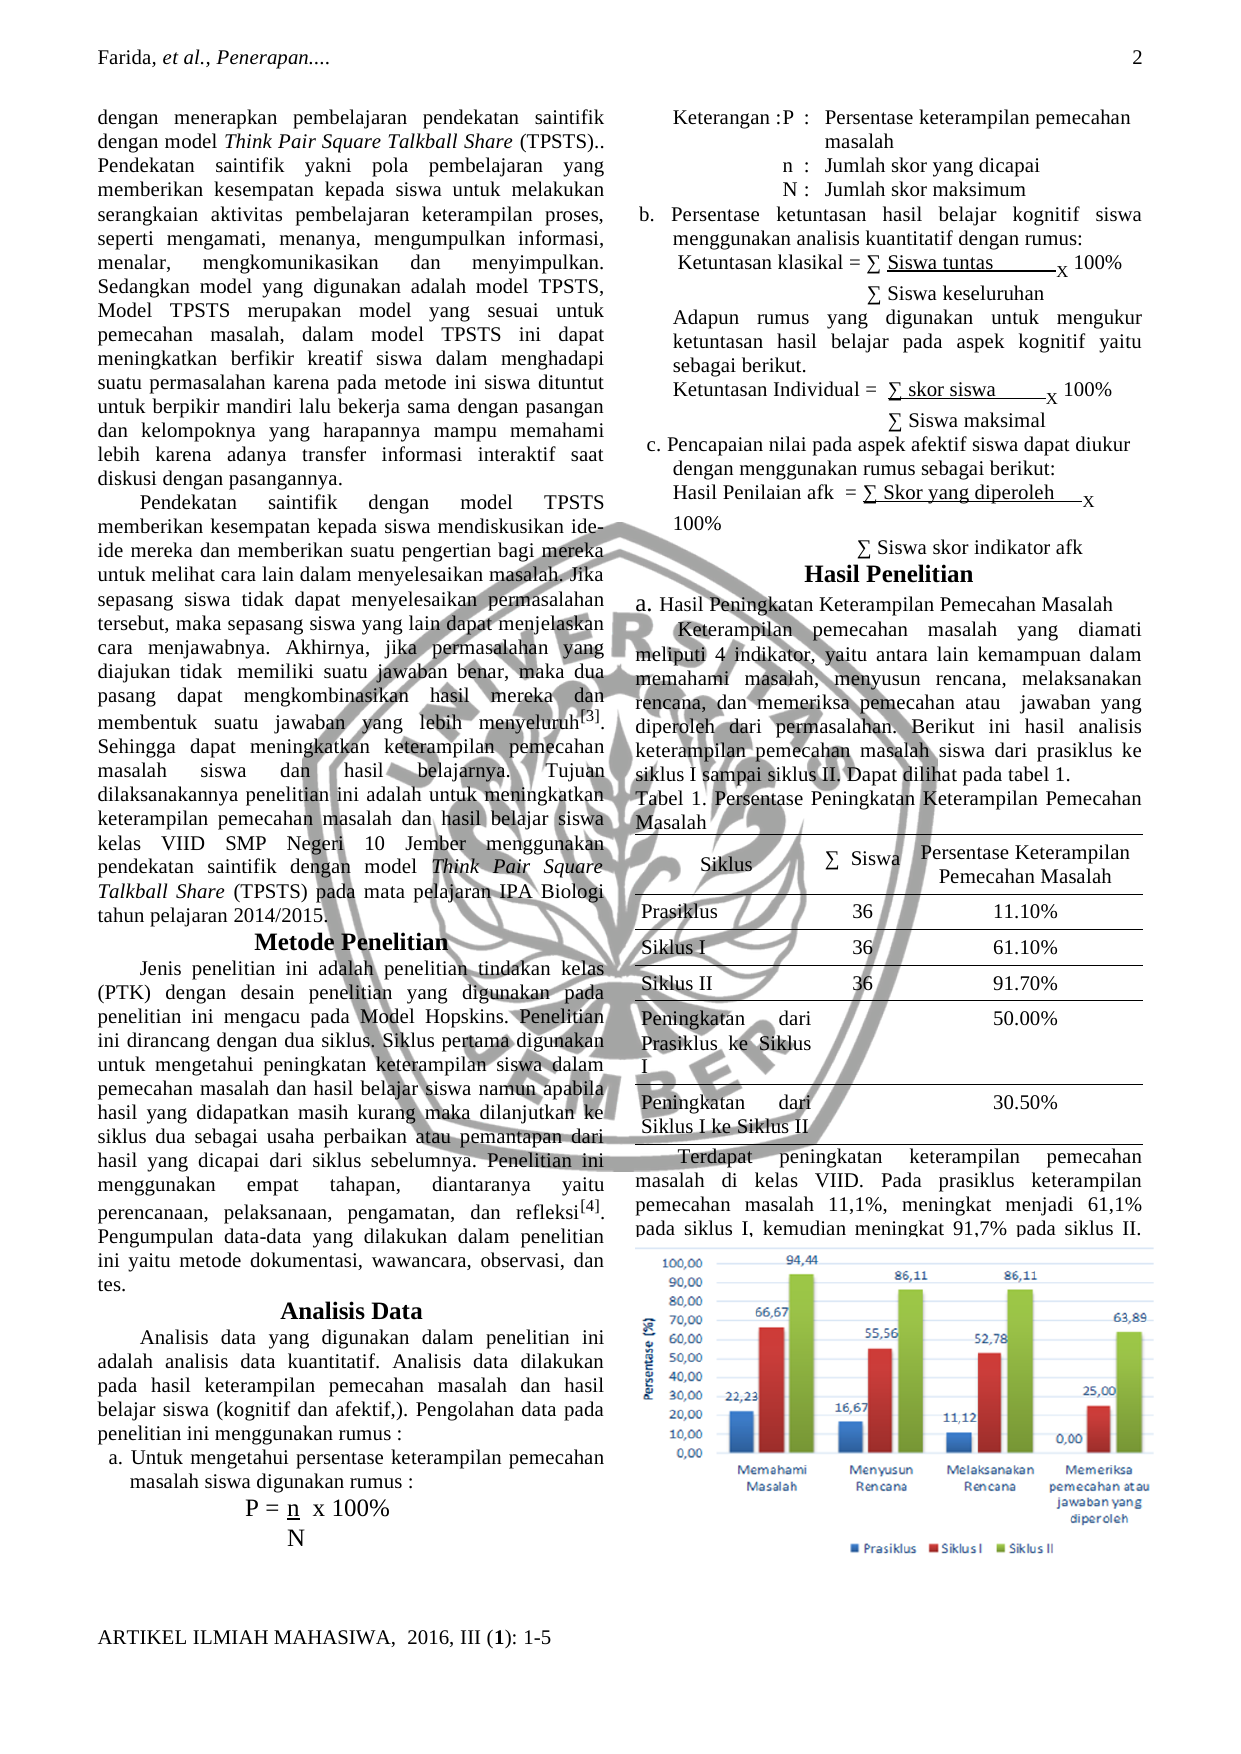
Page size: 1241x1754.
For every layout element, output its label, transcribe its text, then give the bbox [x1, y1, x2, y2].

text Hasil Penelitian [635, 559, 1143, 588]
text b. Persentase ketuntasan hasil belajar kognitif siswa menggunakan analisis kuantitatif dengan rumus: [639, 201, 1143, 249]
table_cell 61.10% [908, 930, 1143, 965]
text a. Untuk mengetahui persentase keterampilan pemecahan masalah siswa digunakan rumus : [101, 1445, 605, 1493]
table_cell [817, 1085, 908, 1144]
text Keterampilan pemecahan masalah yang diamati meliputi 4 indikator, yaitu antara lain kemampuan dalam memahami masalah, menyusun rencana, melaksanakan rencana, dan memeriksa pemecahan atau jawaban yang diperoleh dari permasalahan. Berikut ini hasil analisis keterampilan pemecahan masalah siswa dari prasiklus ke siklus I sampai siklus II. Dapat dilihat pada tabel 1. [635, 617, 1143, 786]
table_header Siklus [635, 835, 817, 893]
text c. Pencapaian nilai pada aspek afektif siswa dapat diukur dengan menggunakan rumus sebagai berikut: [646, 432, 1143, 480]
table_cell Siklus I [635, 930, 817, 965]
table_header ∑ Siswa [817, 835, 908, 893]
text Analisis Data [97, 1296, 605, 1325]
table_cell 50.00% [908, 1001, 1143, 1084]
picture [605, 447, 1154, 1564]
text N : Jumlah skor maksimum [673, 177, 1143, 201]
table_cell 36 [817, 930, 908, 965]
table_cell Siklus II [635, 966, 817, 1000]
table_cell 91.70% [908, 966, 1143, 1000]
text ∑ Siswa maksimal [673, 408, 1143, 432]
text a. Hasil Peningkatan Keterampilan Pemecahan Masalah [635, 588, 1143, 617]
table_cell Prasiklus [635, 895, 817, 929]
text Jenis penelitian ini adalah penelitian tindakan kelas (PTK) dengan desain penelitian yang digunakan pada penelitian ini mengacu pada Model Hopskins. Penelitian ini dirancang dengan dua siklus. Siklus pertama digunakan untuk mengetahui peningkatan keterampilan siswa dalam pemecahan masalah dan hasil belajar siswa namun apabila hasil yang didapatkan masih kurang maka dilanjutkan ke siklus dua sebagai usaha perbaikan atau pemantapan dari hasil yang dicapai dari siklus sebelumnya. Penelitian ini menggunakan empat tahapan, diantaranya yaitu perencanaan, pelaksanaan, pengamatan, dan refleksi[4]. Pengumpulan data-data yang dilakukan dalam penelitian ini yaitu metode dokumentasi, wawancara, observasi, dan tes. [97, 956, 605, 1296]
text Hasil Penilaian afk = ∑ Skor yang diperoleh X 100% [646, 480, 1143, 535]
text Terdapat peningkatan keterampilan pemecahan masalah di kelas VIID. Pada prasiklus keterampilan pemecahan masalah 11,1%, meningkat menjadi 61,1% pada siklus I, kemudian meningkat 91,7% pada siklus II. (lihat Gambar 1.) [635, 1145, 1143, 1237]
table_cell Peningkatan dari Prasiklus ke Siklus I [635, 1001, 817, 1084]
table_cell [817, 1001, 908, 1084]
text Keterangan : P : Persentase keterampilan pemecahan masalah [673, 105, 1143, 153]
text Ketuntasan klasikal = ∑ Siswa tuntas X 100% [635, 249, 1143, 281]
text n : Jumlah skor yang dicapai [673, 153, 1143, 177]
text dengan menerapkan pembelajaran pendekatan saintifik dengan model Think Pair Square Talkball Share (TPSTS).. Pendekatan saintifik yakni pola pembelajaran yang memberikan kesempatan kepada siswa untuk melakukan serangkaian aktivitas pembelajaran keterampilan proses, seperti mengamati, menanya, mengumpulkan informasi, menalar, mengkomunikasikan dan menyimpulkan. Sedangkan model yang digunakan adalah model TPSTS, Model TPSTS merupakan model yang sesuai untuk pemecahan masalah, dalam model TPSTS ini dapat meningkatkan berfikir kreatif siswa dalam menghadapi suatu permasalahan karena pada metode ini siswa dituntut untuk berpikir mandiri lalu bekerja sama dengan pasangan dan kelompoknya yang harapannya mampu memahami lebih karena adanya transfer informasi interaktif saat diskusi dengan pasangannya. [97, 105, 605, 490]
table_header Persentase Keterampilan Pemecahan Masalah [908, 835, 1143, 893]
text Tabel 1. Persentase Peningkatan Keterampilan Pemecahan Masalah [635, 786, 1143, 834]
text Analisis data yang digunakan dalam penelitian ini adalah analisis data kuantitatif. Analisis data dilakukan pada hasil keterampilan pemecahan masalah dan hasil belajar siswa (kognitif dan afektif,). Pengolahan data pada penelitian ini menggunakan rumus : [97, 1325, 605, 1445]
text Pendekatan saintifik dengan model TPSTS memberikan kesempatan kepada siswa mendiskusikan ide-ide mereka dan memberikan suatu pengertian bagi mereka untuk melihat cara lain dalam menyelesaikan masalah. Jika sepasang siswa tidak dapat menyelesaikan permasalahan tersebut, maka sepasang siswa yang lain dapat menjelaskan cara menjawabnya. Akhirnya, jika permasalahan yang diajukan tidak memiliki suatu jawaban benar, maka dua pasang dapat mengkombinasikan hasil mereka dan membentuk suatu jawaban yang lebih menyeluruh[3]. Sehingga dapat meningkatkan keterampilan pemecahan masalah siswa dan hasil belajarnya. Tujuan dilaksanakannya penelitian ini adalah untuk meningkatkan keterampilan pemecahan masalah dan hasil belajar siswa kelas VIID SMP Negeri 10 Jember menggunakan pendekatan saintifik dengan model Think Pair Square Talkball Share (TPSTS) pada mata pelajaran IPA Biologi tahun pelajaran 2014/2015. [97, 490, 605, 927]
text Metode Penelitian [97, 927, 605, 956]
text P = n x 100% [101, 1493, 605, 1522]
text Ketuntasan Individual = ∑ skor siswa X 100% [673, 377, 1143, 408]
text Adapun rumus yang digunakan untuk mengukur ketuntasan hasil belajar pada aspek kognitif yaitu sebagai berikut. [673, 304, 1143, 377]
table_cell 11.10% [908, 895, 1143, 929]
table_cell 30.50% [908, 1085, 1143, 1144]
text N [101, 1522, 605, 1551]
text ∑ Siswa skor indikator afk [635, 535, 1143, 559]
table_cell 36 [817, 895, 908, 929]
text ∑ Siswa keseluruhan [673, 281, 1143, 304]
table_cell 36 [817, 966, 908, 1000]
table_cell Peningkatan dari Siklus I ke Siklus II [635, 1085, 817, 1144]
